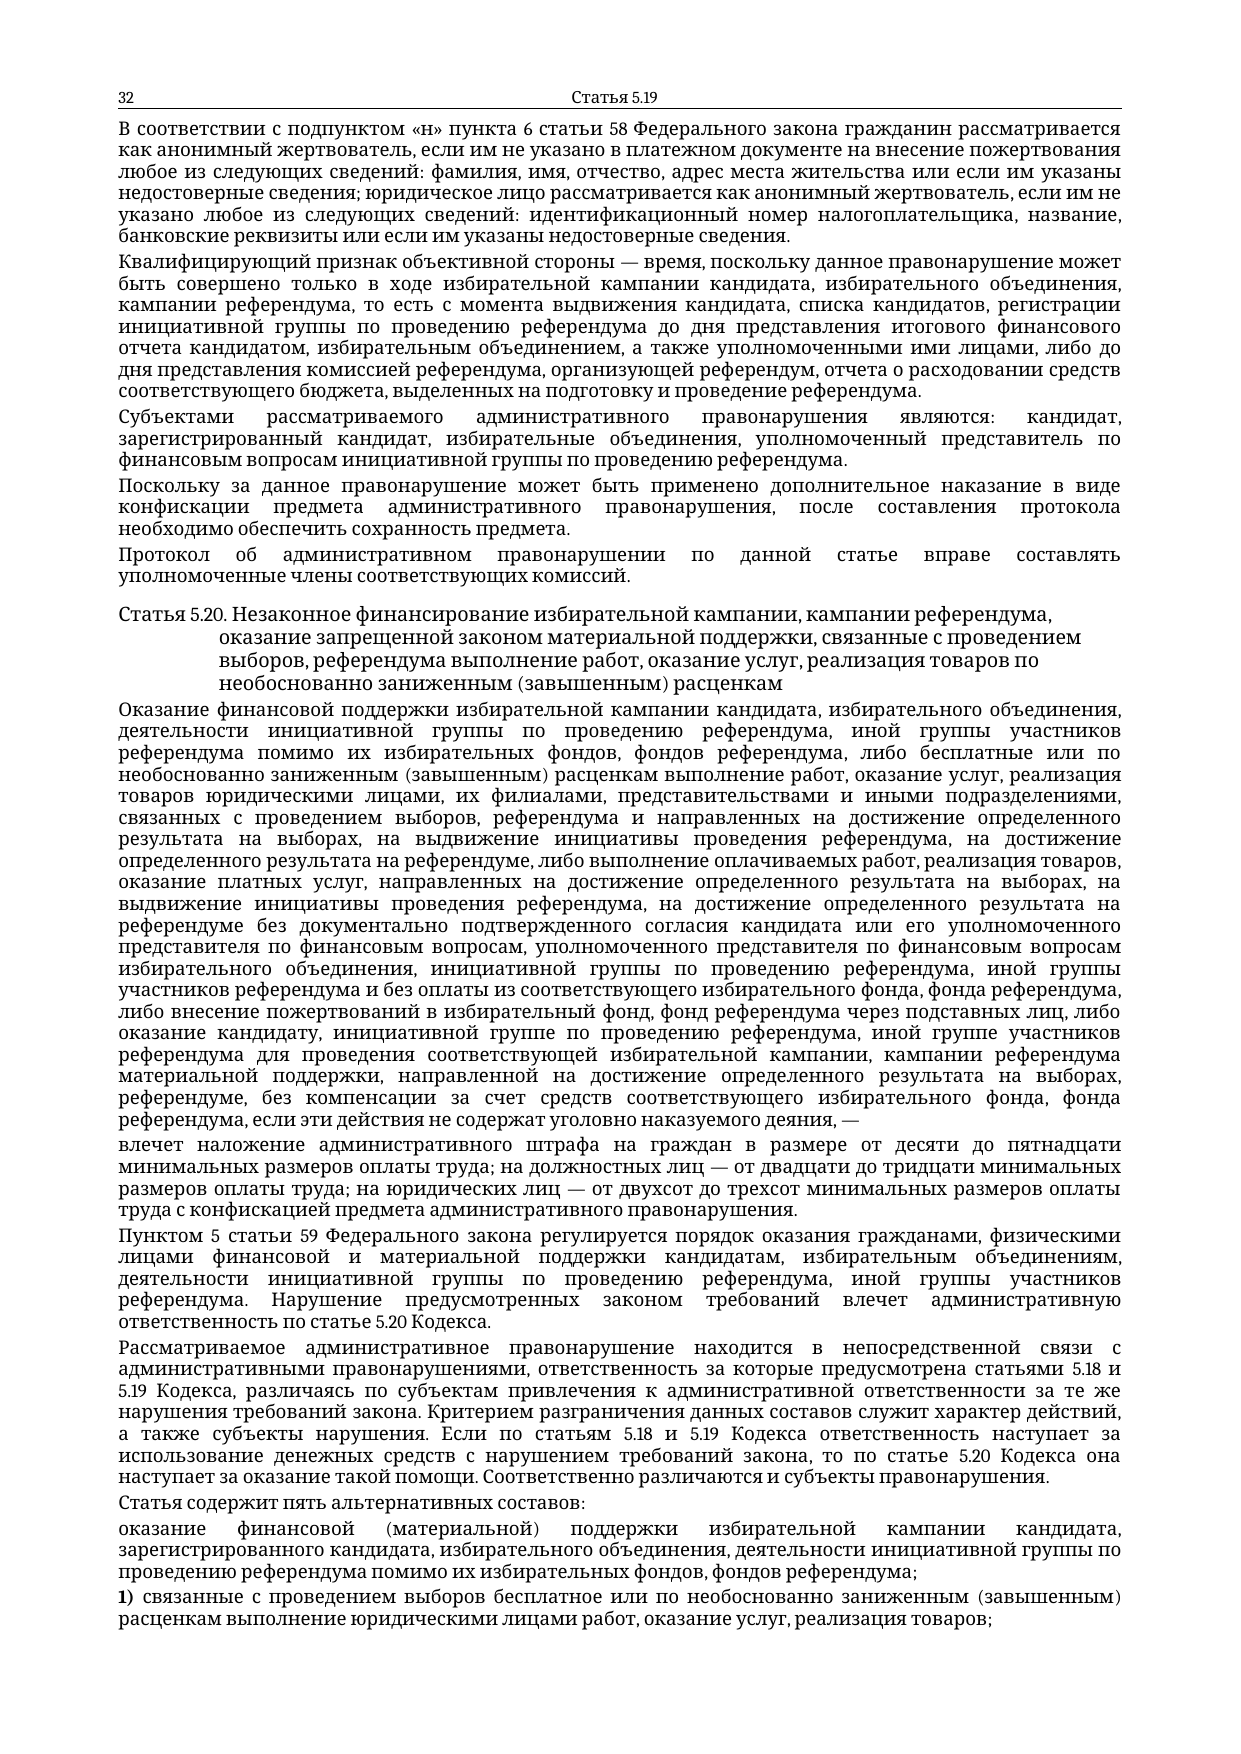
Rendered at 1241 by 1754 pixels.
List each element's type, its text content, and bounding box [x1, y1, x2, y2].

text Поскольку за данное правонарушение может быть применено дополнительное наказание в виде конфискации предмета административного правонарушения, после составления протокола необходимо обеспечить сохранность предмета. [118, 476, 1122, 540]
text Квалифицирующий признак объективной стороны — время, поскольку данное правонарушение может быть совершено только в ходе избирательной кампании кандидата, избирательного объединения, кампании референдума, то есть с момента выдвижения кандидата, списка кандидатов, регистрации инициативной группы по проведению референдума до дня представления итогового финансового отчета кандидатом, избирательным объединением, а также уполномоченными ими лицами, либо до дня представления комиссией референдума, организующей референдум, отчета о расходовании средств соответствующего бюджета, выделенных на подготовку и проведение референдума. [118, 252, 1122, 402]
text Рассматриваемое административное правонарушение находится в непосредственной связи с административными правонарушениями, ответственность за которые предусмотрена статьями 5.18 и 5.19 Кодекса, различаясь по субъектам привлечения к административной ответственности за те же нарушения требований закона. Критерием разграничения данных составов служит характер действий, а также субъекты нарушения. Если по статьям 5.18 и 5.19 Кодекса ответственность наступает за использование денежных средств с нарушением требований закона, то по статье 5.20 Кодекса она наступает за оказание такой помощи. Соответственно различаются и субъекты правонарушения. [118, 1337, 1122, 1488]
text Субъектами рассматриваемого административного правонарушения являются: кандидат, зарегистрированный кандидат, избирательные объединения, уполномоченный представитель по финансовым вопросам инициативной группы по проведению референдума. [118, 407, 1122, 471]
subtitle Статья 5.20. Незаконное финансирование избирательной кампании, кампании референдума, оказание запрещенной законом материальной поддержки, связанные с проведением выборов, референдума выполнение работ, оказание услуг, реализация товаров по необоснованно заниженным (завышенным) расценкам [118, 604, 1122, 695]
text Оказание финансовой поддержки избирательной кампании кандидата, избирательного объединения, деятельности инициативной группы по проведению референдума, иной группы участников референдума помимо их избирательных фондов, фондов референдума, либо бесплатные или по необоснованно заниженным (завышенным) расценкам выполнение работ, оказание услуг, реализация товаров юридическими лицами, их филиалами, представительствами и иными подразделениями, связанных с проведением выборов, референдума и направленных на достижение определенного результата на выборах, на выдвижение инициативы проведения референдума, на достижение определенного результата на референдуме, либо выполнение оплачиваемых работ, реализация товаров, оказание платных услуг, направленных на достижение определенного результата на выборах, на выдвижение инициативы проведения референдума, на достижение определенного результата на референдуме без документально подтвержденного согласия кандидата или его уполномоченного представителя по финансовым вопросам, уполномоченного представителя по финансовым вопросам избирательного объединения, инициативной группы по проведению референдума, иной группы участников референдума и без оплаты из соответствующего избирательного фонда, фонда референдума, либо внесение пожертвований в избирательный фонд, фонд референдума через подставных лиц, либо оказание кандидату, инициативной группе по проведению референдума, иной группе участников референдума для проведения соответствующей избирательной кампании, кампании референдума материальной поддержки, направленной на достижение определенного результата на выборах, референдуме, без компенсации за счет средств соответствующего избирательного фонда, фонда референдума, если эти действия не содержат уголовно наказуемого деяния, — [118, 699, 1122, 1131]
text Статья содержит пять альтернативных составов: [118, 1492, 1122, 1514]
text Пунктом 5 статьи 59 Федерального закона регулируется порядок оказания гражданами, физическими лицами финансовой и материальной поддержки кандидатам, избирательным объединениям, деятельности инициативной группы по проведению референдума, иной группы участников референдума. Нарушение предусмотренных законом требований влечет административную ответственность по статье 5.20 Кодекса. [118, 1225, 1122, 1333]
text влечет наложение административного штрафа на граждан в размере от десяти до пятнадцати минимальных размеров оплаты труда; на должностных лиц — от двадцати до тридцати минимальных размеров оплаты труда; на юридических лиц — от двухсот до трехсот минимальных размеров оплаты труда с конфискацией предмета административного правонарушения. [118, 1135, 1122, 1221]
text 1) связанные с проведением выборов бесплатное или по необоснованно заниженным (завышенным) расценкам выполнение юридическими лицами работ, оказание услуг, реализация товаров; [118, 1587, 1122, 1630]
text В соответствии с подпунктом «н» пункта 6 статьи 58 Федерального закона гражданин рассматривается как анонимный жертвователь, если им не указано в платежном документе на внесение пожертвования любое из следующих сведений: фамилия, имя, отчество, адрес места жительства или если им указаны недостоверные сведения; юридическое лицо рассматривается как анонимный жертвователь, если им не указано любое из следующих сведений: идентификационный номер налогоплательщика, название, банковские реквизиты или если им указаны недостоверные сведения. [118, 118, 1122, 247]
text оказание финансовой (материальной) поддержки избирательной кампании кандидата, зарегистрированного кандидата, избирательного объединения, деятельности инициативной группы по проведению референдума помимо их избирательных фондов, фондов референдума; [118, 1518, 1122, 1583]
text Протокол об административном правонарушении по данной статье вправе составлять уполномоченные члены соответствующих комиссий. [118, 544, 1122, 587]
